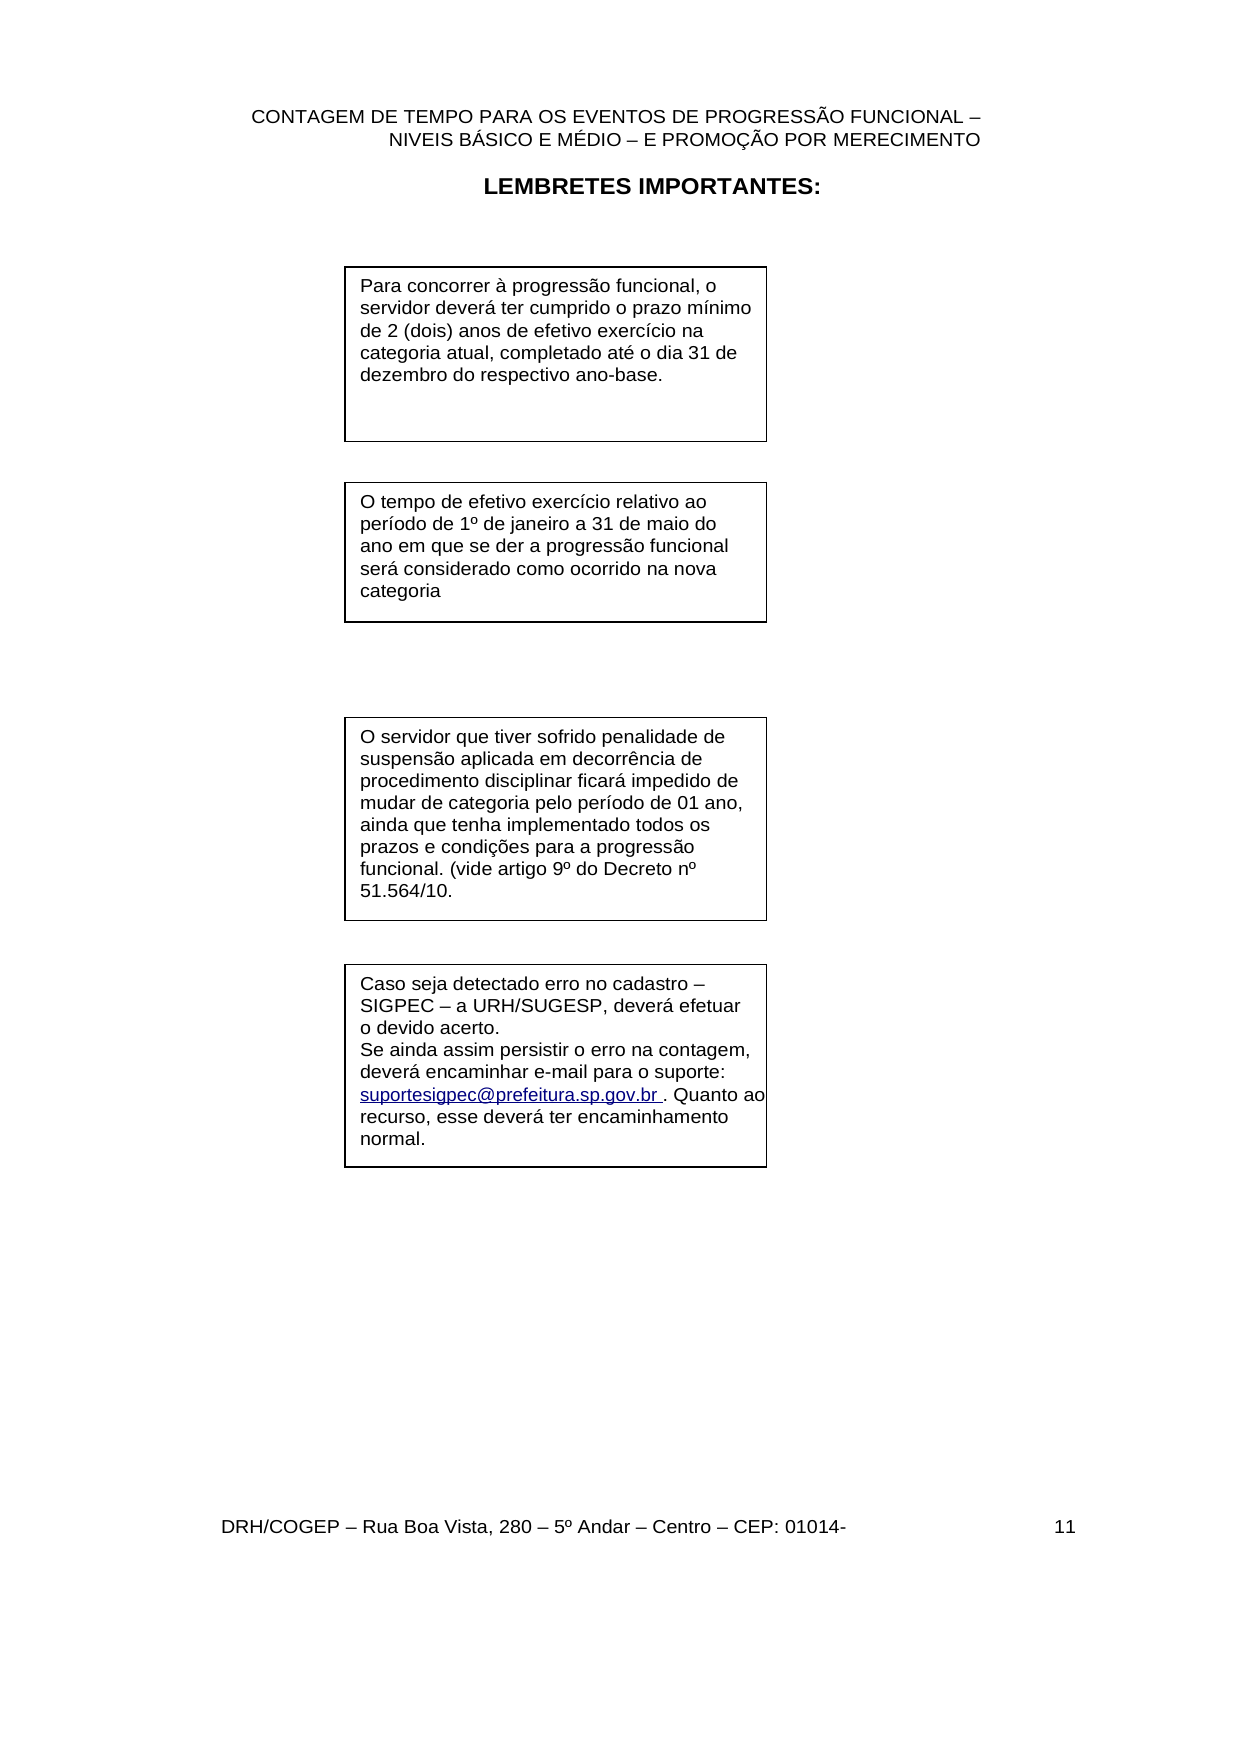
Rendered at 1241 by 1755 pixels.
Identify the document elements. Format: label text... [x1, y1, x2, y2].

text Se ainda assim persistir o erro na contagem, deverá encaminhar e-mail para o suporte: suportesigpec@prefeitura.sp.gov.br . Quanto ao recurso, esse deverá ter encaminhamento normal. [360, 1039, 766, 1150]
text Caso seja detectado erro no cadastro – SIGPEC – a URH/SUGESP, deverá efetuar o devido acerto. [360, 972, 746, 1038]
text Para concorrer à progressão funcional, o servidor deverá ter cumprido o prazo mínimo de 2 (dois) anos de efetivo exercício na categoria atual, completado até o dia 31 de dezembro do respectivo ano-base. [360, 275, 766, 386]
text O servidor que tiver sofrido penalidade de suspensão aplicada em decorrência de procedimento disciplinar ficará impedido de mudar de categoria pelo período de 01 ano, ainda que tenha implementado todos os prazos e condições para a progressão funcional. (vide artigo 9º do Decreto nº 51.564/10. [360, 726, 746, 901]
text LEMBRETES IMPORTANTES: [483, 173, 1228, 199]
text O tempo de efetivo exercício relativo ao período de 1º de janeiro a 31 de maio do ano em que se der a progressão funcional será considerado como ocorrido na nova categoria [360, 490, 751, 602]
